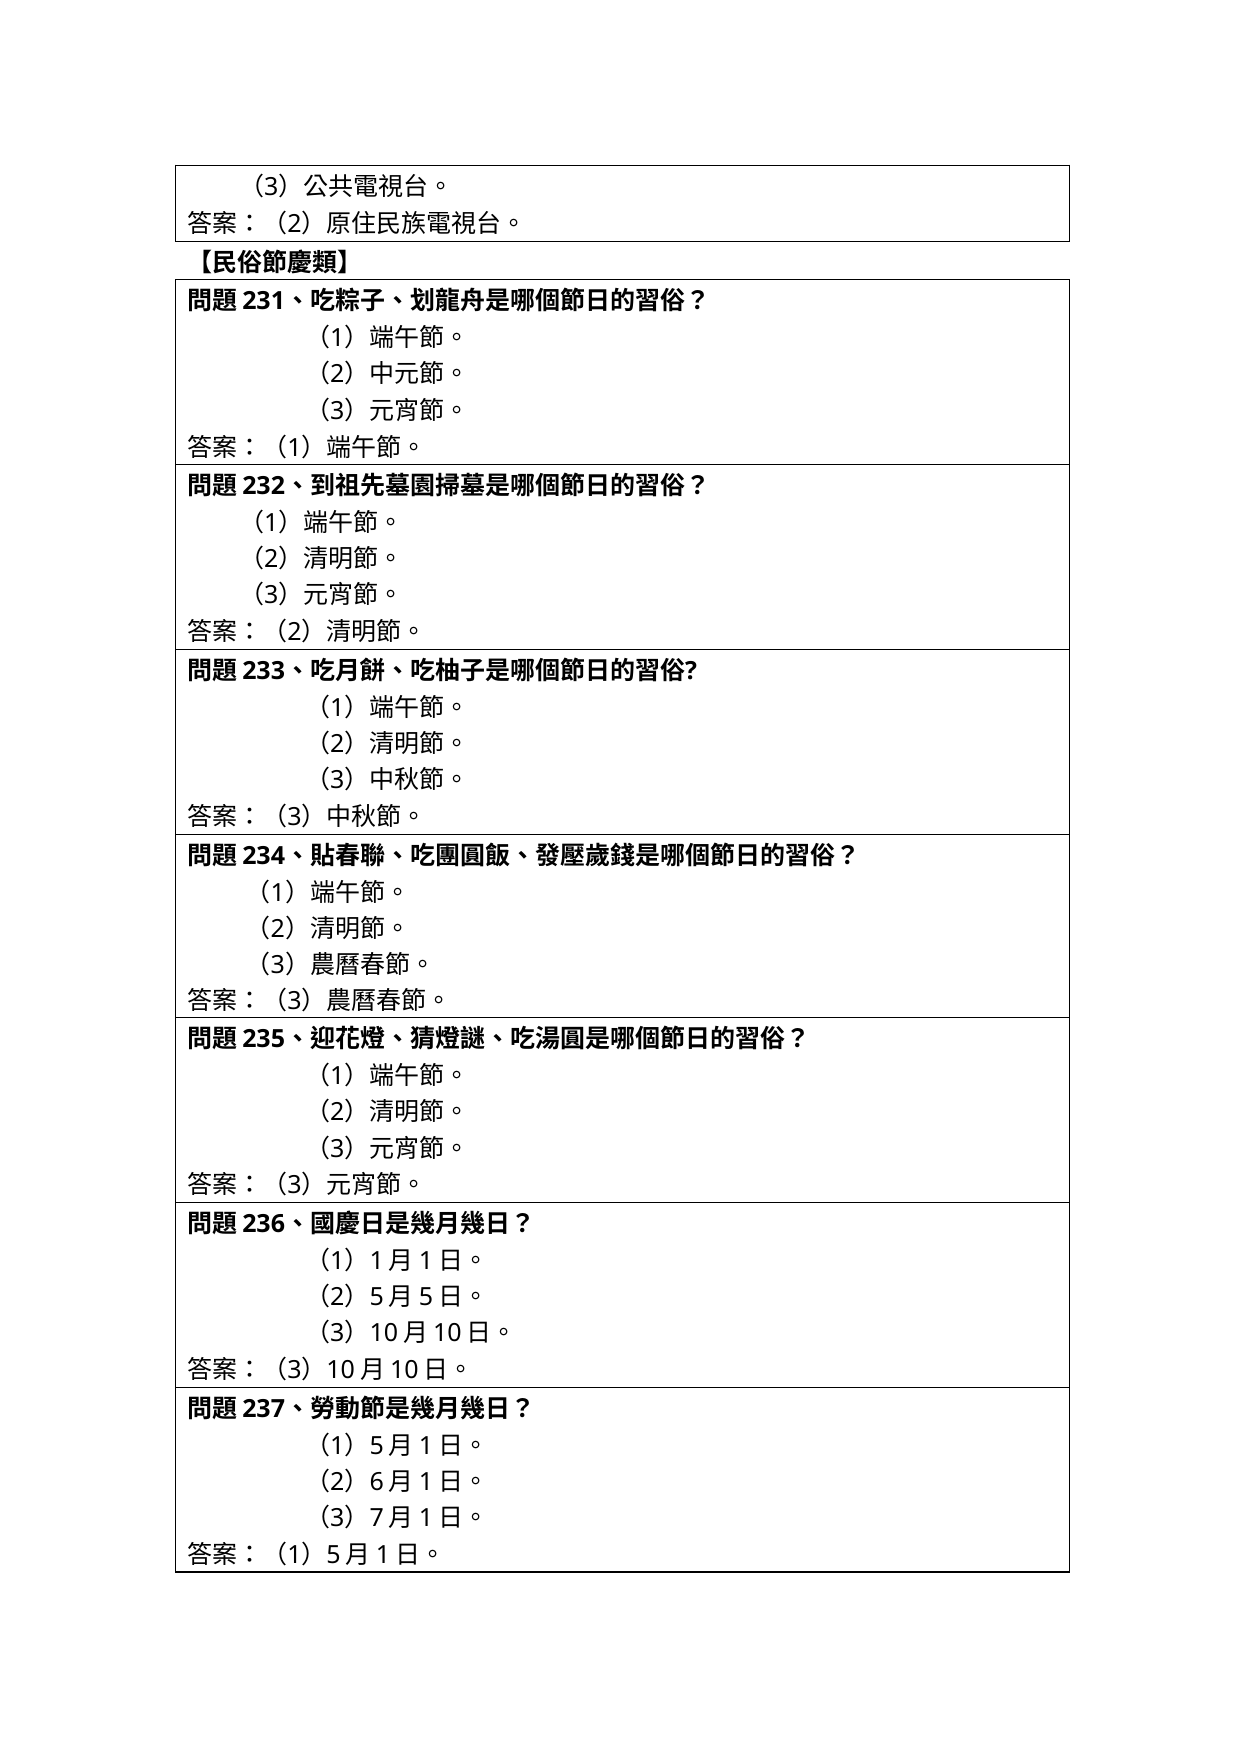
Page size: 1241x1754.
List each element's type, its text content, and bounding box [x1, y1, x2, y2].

table_cell （3）公共電視台。 答案：（2）原住民族電視台。 [176, 166, 1069, 241]
text 【民俗節慶類】 [187, 242, 1053, 279]
table_cell 問題234、貼春聯、吃團圓飯、發壓歲錢是哪個節日的習俗？ （1）端午節。 （2）清明節。 （3）農曆春節。 答案：（3）農曆春節。 [176, 835, 1069, 1017]
table_header 問題231、吃粽子、划龍舟是哪個節日的習俗？ （1）端午節。 （2）中元節。 （3）元宵節。 答案：（1）端午節。 [176, 280, 1069, 464]
table_cell 問題233、吃月餅、吃柚子是哪個節日的習俗? （1）端午節。 （2）清明節。 （3）中秋節。 答案：（3）中秋節。 [176, 650, 1069, 833]
table_cell 問題236、國慶日是幾月幾日？ （1）1月1日。 （2）5月5日。 （3）10月10日。 答案：（3）10月10日。 [176, 1203, 1069, 1387]
table_cell 問題232、到祖先墓園掃墓是哪個節日的習俗？ （1）端午節。 （2）清明節。 （3）元宵節。 答案：（2）清明節。 [176, 465, 1069, 649]
table_cell 問題237、勞動節是幾月幾日？ （1）5月1日。 （2）6月1日。 （3）7月1日。 答案：（1）5月1日。 [176, 1388, 1069, 1571]
table_cell 問題235、迎花燈、猜燈謎、吃湯圓是哪個節日的習俗？ （1）端午節。 （2）清明節。 （3）元宵節。 答案：（3）元宵節。 [176, 1018, 1069, 1202]
